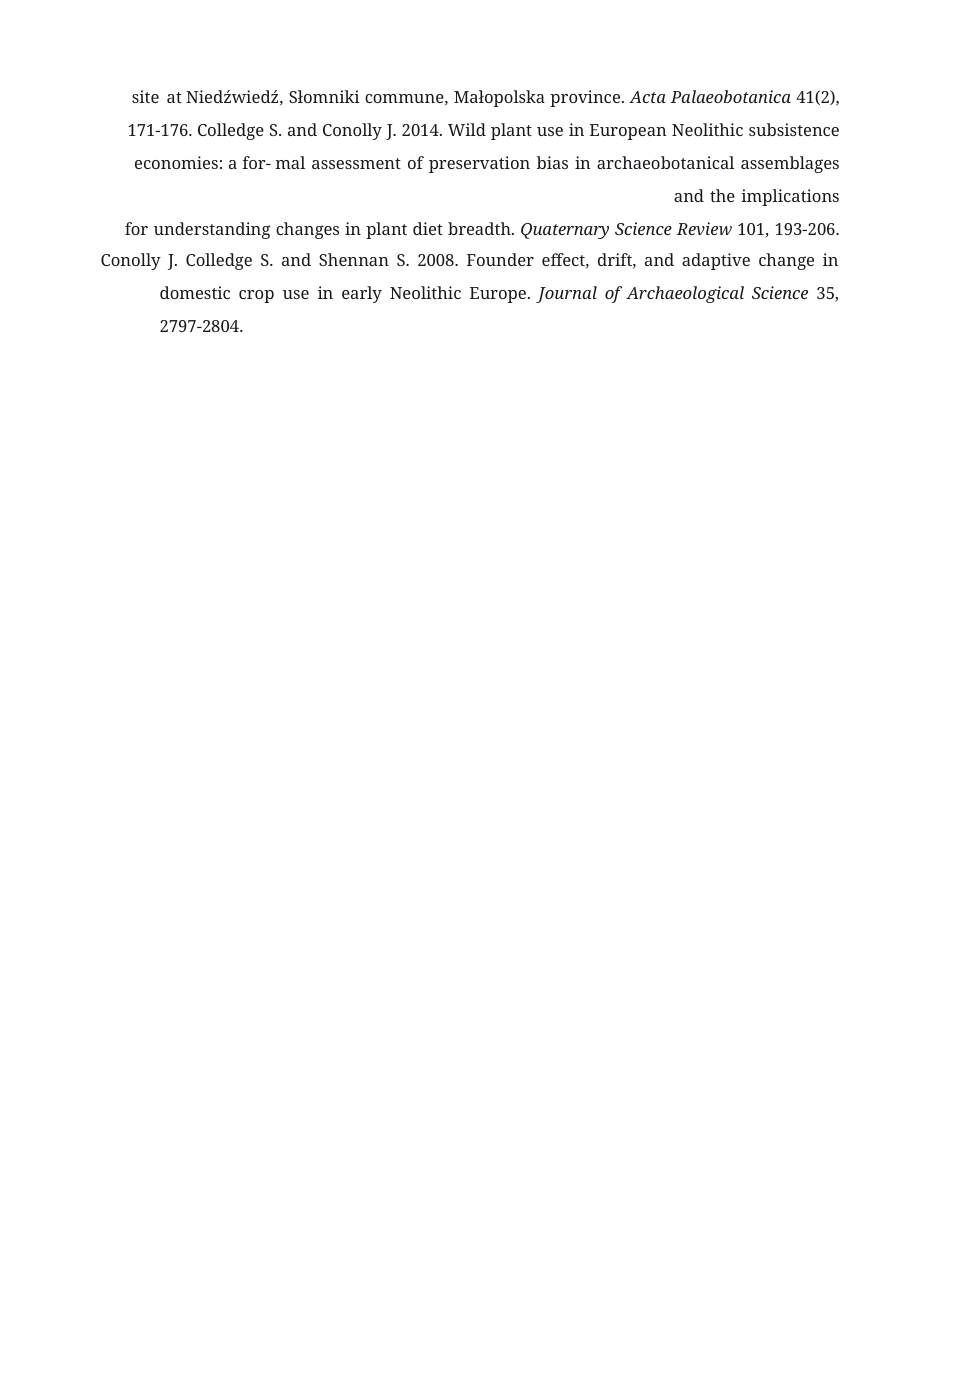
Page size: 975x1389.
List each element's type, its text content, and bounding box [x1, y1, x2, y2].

text site at Niedźwiedź, Słomniki commune, Małopolska province. Acta Palaeobotanica 41(2), 171-176. Colledge S. and Conolly J. 2014. Wild plant use in European Neolithic subsistence economies: a for- mal assessment of preservation bias in archaeobotanical assemblages and the implications [100, 85, 839, 207]
text Conolly J. Colledge S. and Shennan S. 2008. Founder effect, drift, and adaptive change in domestic crop use in early Neolithic Europe. Journal of Archaeological Science 35, 2797-2804. [100, 248, 839, 337]
text for understanding changes in plant diet breadth. Quaternary Science Review 101, 193-206. [100, 217, 839, 240]
